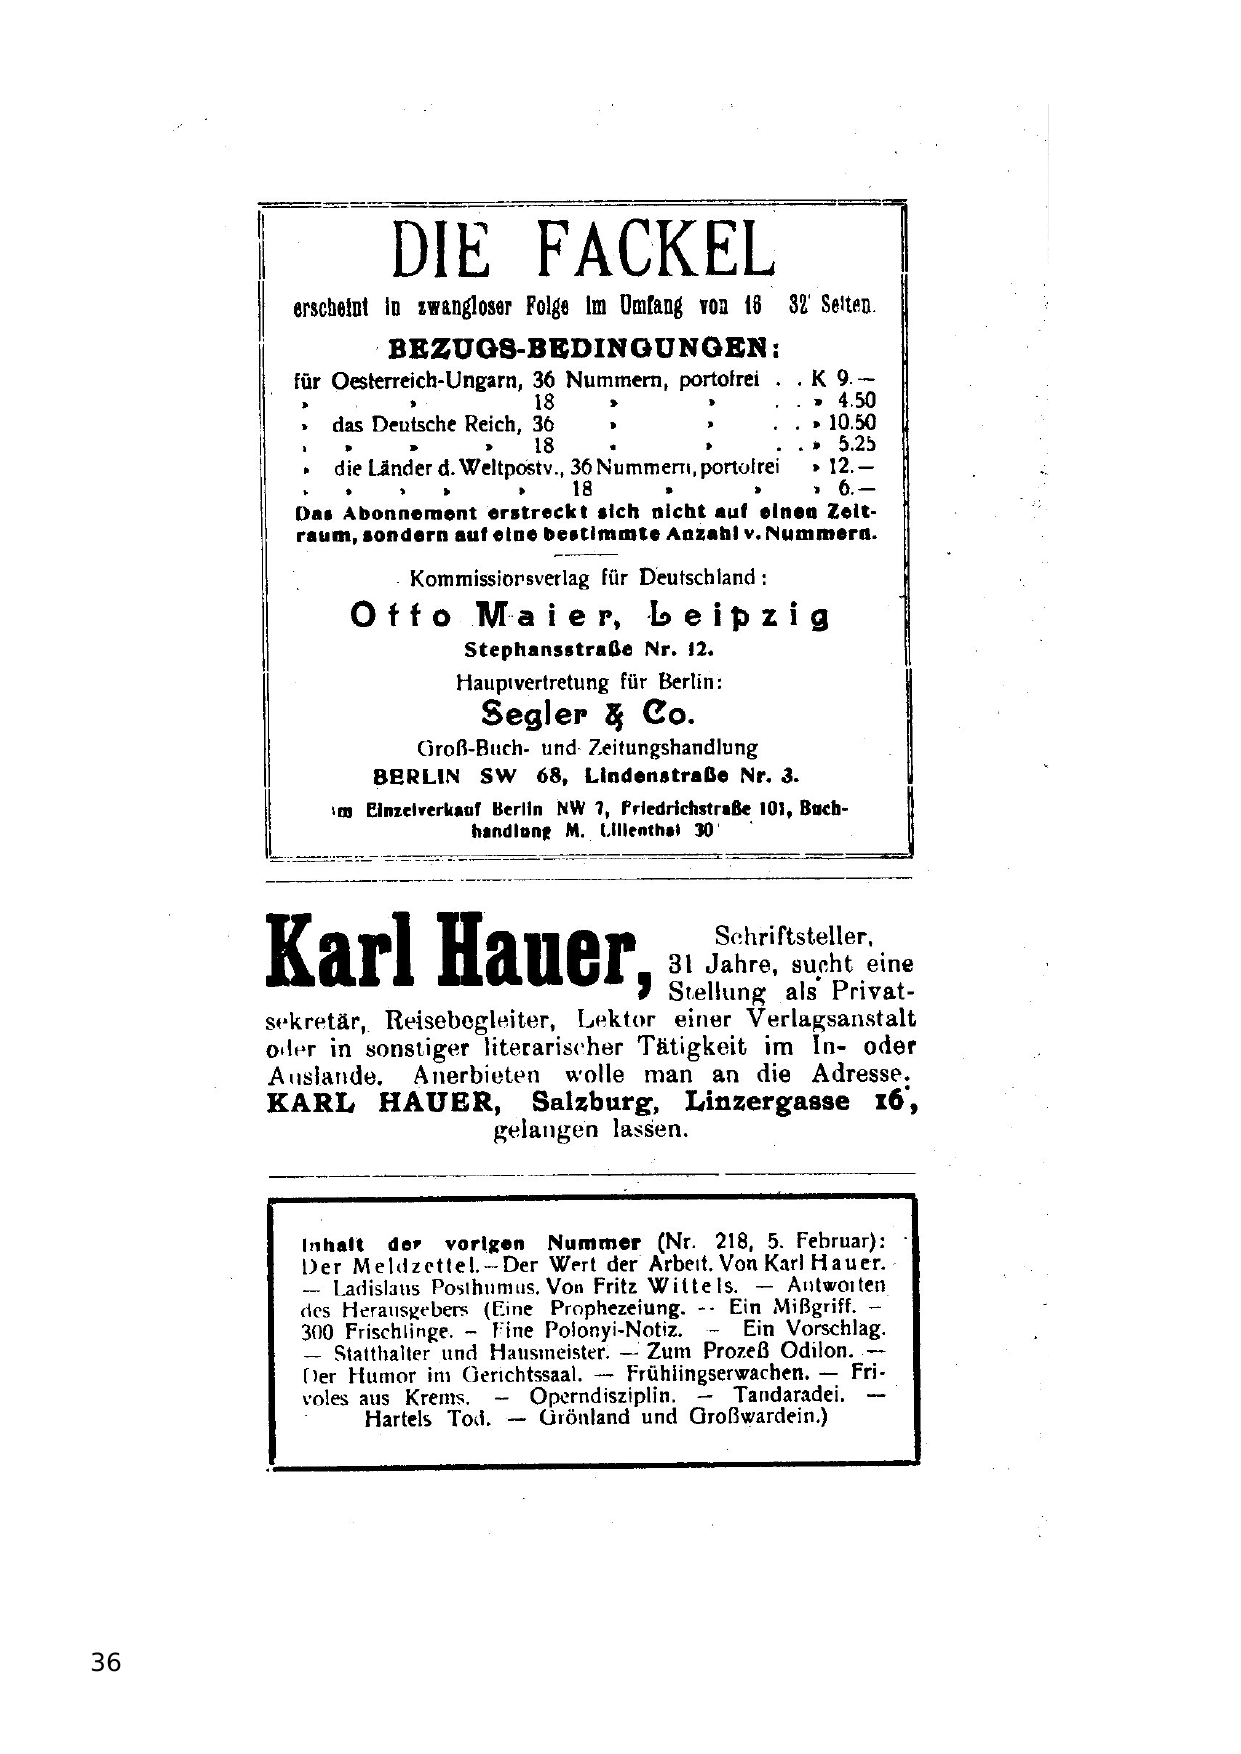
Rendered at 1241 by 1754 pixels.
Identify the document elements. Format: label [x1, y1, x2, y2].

picture [132, 104, 1049, 1541]
